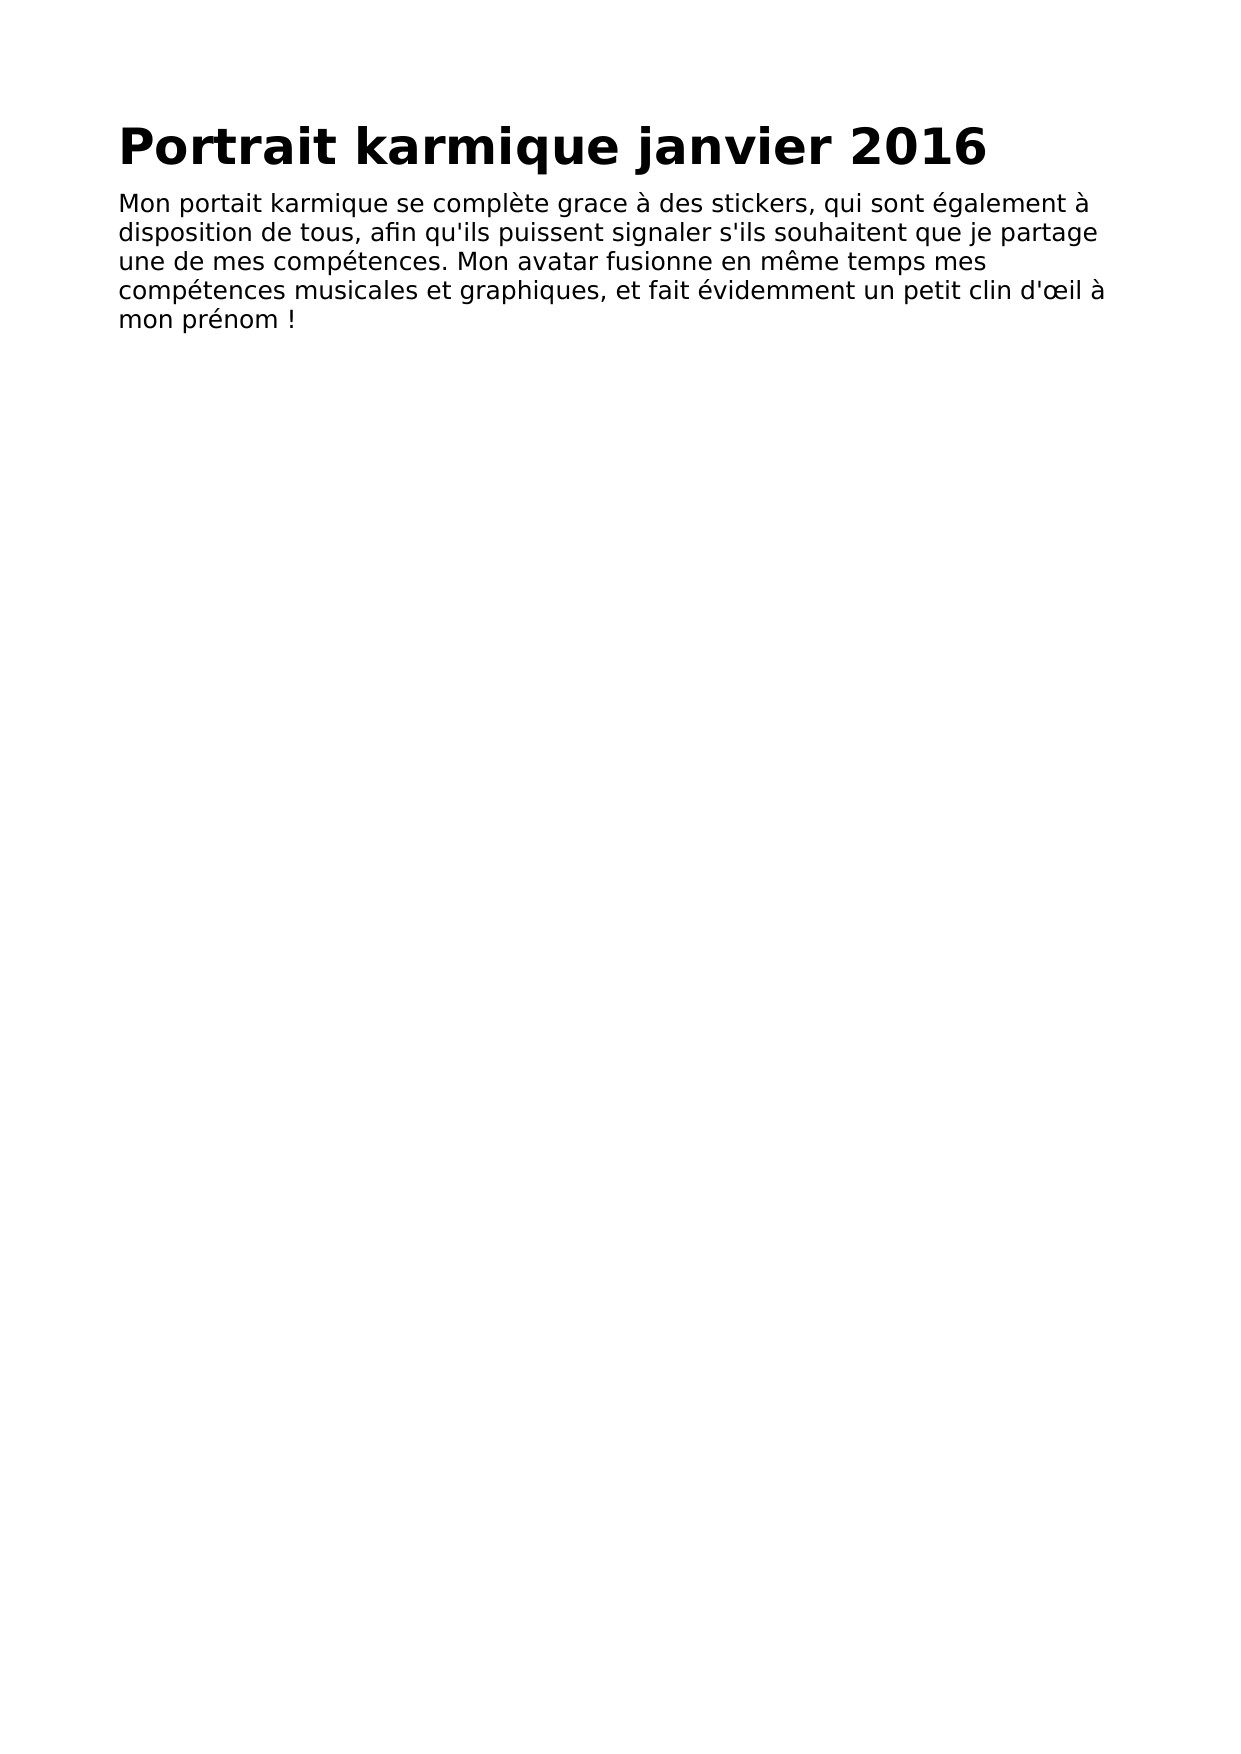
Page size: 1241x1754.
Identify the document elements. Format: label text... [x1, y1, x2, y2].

text Mon portait karmique se complète grace à des stickers, qui sont également à disposition de tous, afin qu'ils puissent signaler s'ils souhaitent que je partage une de mes compétences. Mon avatar fusionne en même temps mes compétences musicales et graphiques, et fait évidemment un petit clin d'œil à mon prénom ! [118, 189, 1122, 335]
subtitle Portrait karmique janvier 2016 [118, 118, 1122, 176]
